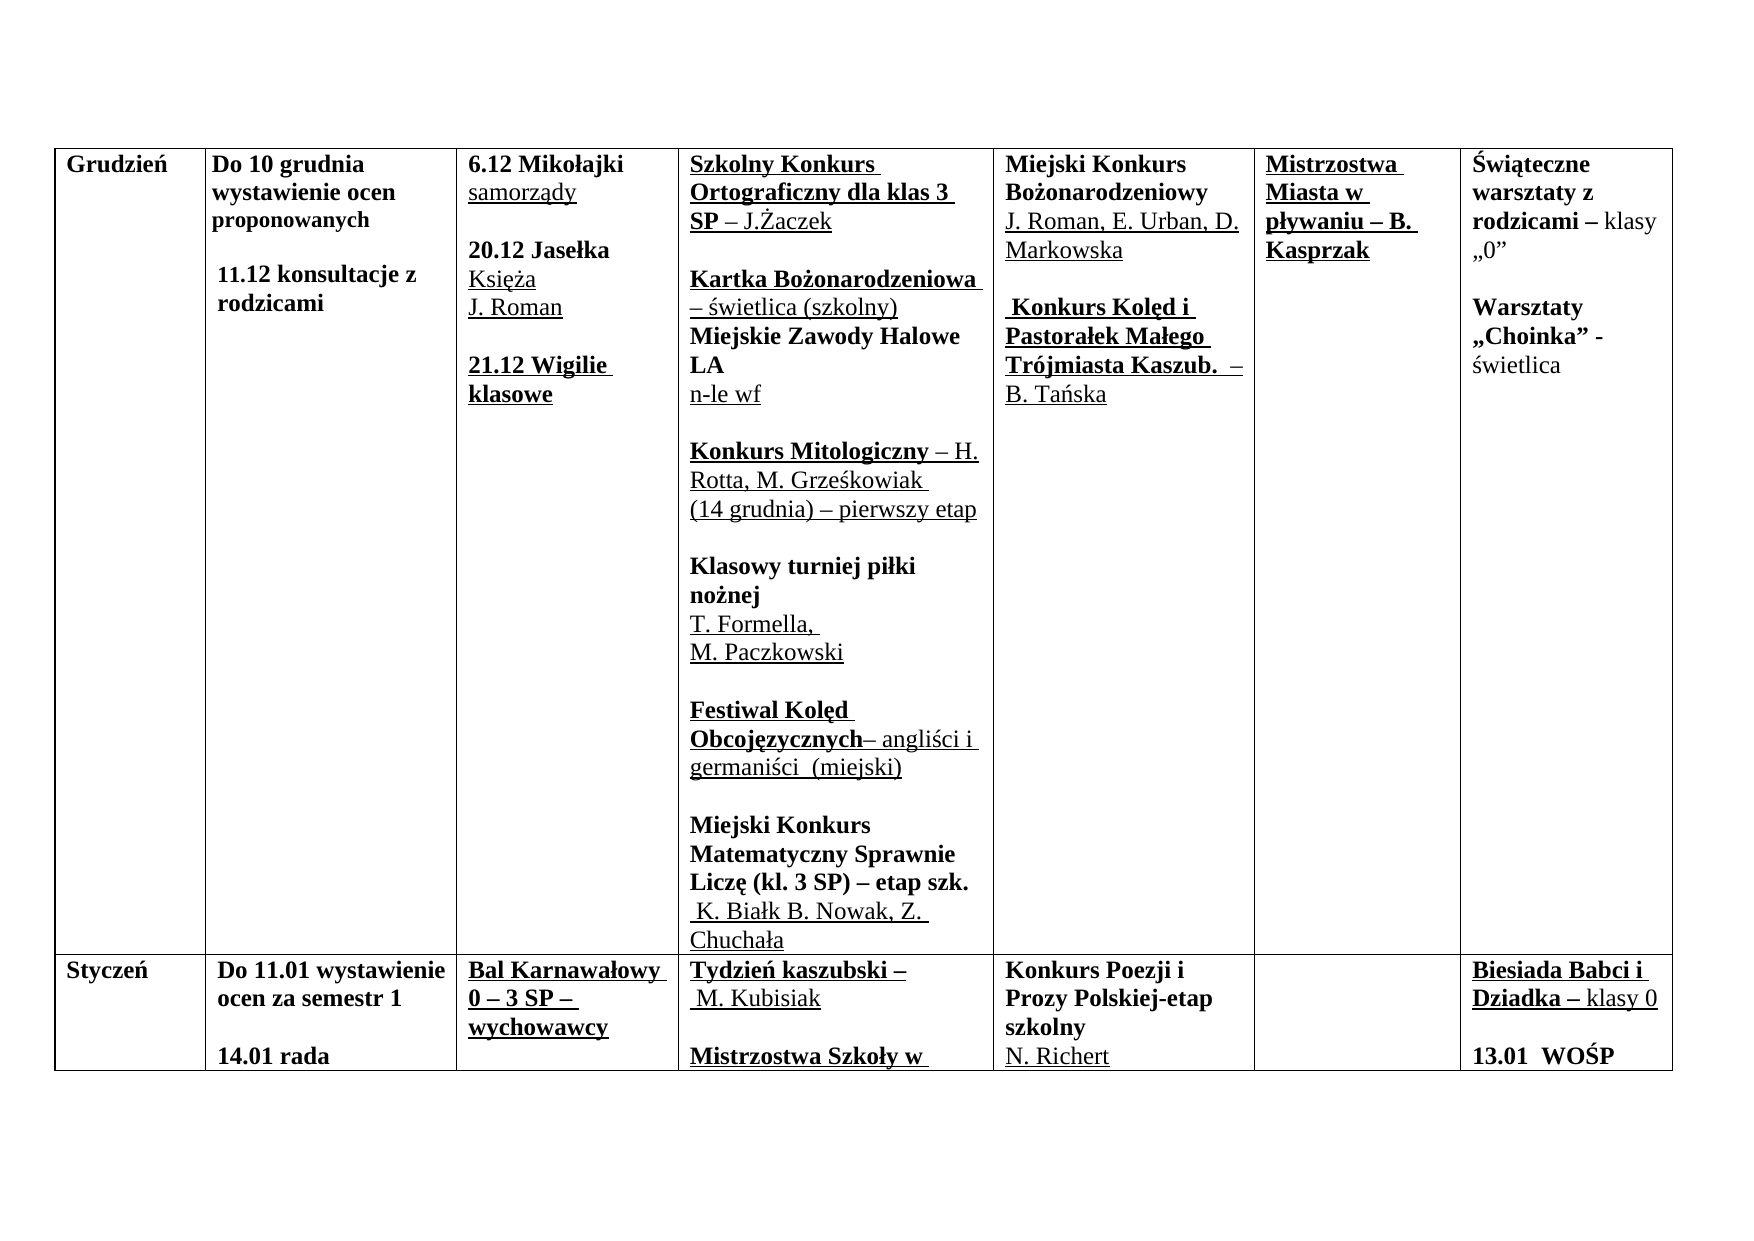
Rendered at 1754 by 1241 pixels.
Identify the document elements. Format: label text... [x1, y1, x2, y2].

table_cell Mistrzostwa Miasta w pływaniu – B. Kasprzak [1255, 149, 1460, 954]
table_cell Styczeń [56, 955, 205, 1070]
table_cell Tydzień kaszubski – M. Kubisiak Mistrzostwa Szkoły w [679, 955, 993, 1070]
table_cell Bal Karnawałowy 0 – 3 SP – wychowawcy [457, 955, 678, 1070]
table_cell [1255, 955, 1460, 1070]
table_cell Do 10 grudnia wystawienie ocen proponowanych 11.12 konsultacje z rodzicami [206, 149, 456, 954]
table_cell Grudzień [56, 149, 205, 954]
table_cell Miejski Konkurs Bożonarodzeniowy J. Roman, E. Urban, D. Markowska Konkurs Kolęd i Pastorałek Małego Trójmiasta Kaszub. – B. Tańska [994, 149, 1254, 954]
table_cell Do 11.01 wystawienie ocen za semestr 1 14.01 rada [206, 955, 456, 1070]
table_cell Szkolny Konkurs Ortograficzny dla klas 3 SP – J.Żaczek Kartka Bożonarodzeniowa – świetlica (szkolny) Miejskie Zawody Halowe LA n-le wf Konkurs Mitologiczny – H. Rotta, M. Grześkowiak (14 grudnia) – pierwszy etap Klasowy turniej piłki nożnej T. Formella, M. Paczkowski Festiwal Kolęd Obcojęzycznych– angliści i germaniści (miejski) Miejski Konkurs Matematyczny Sprawnie Liczę (kl. 3 SP) – etap szk. K. Białk B. Nowak, Z. Chuchała [679, 149, 993, 954]
table_cell Świąteczne warsztaty z rodzicami – klasy „0” Warsztaty „Choinka” - świetlica [1461, 149, 1672, 954]
table_cell 6.12 Mikołajki samorządy 20.12 Jasełka Księża J. Roman 21.12 Wigilie klasowe [457, 149, 678, 954]
table_cell Konkurs Poezji i Prozy Polskiej-etap szkolny N. Richert [994, 955, 1254, 1070]
table_cell Biesiada Babci i Dziadka – klasy 0 13.01 WOŚP [1461, 955, 1672, 1070]
